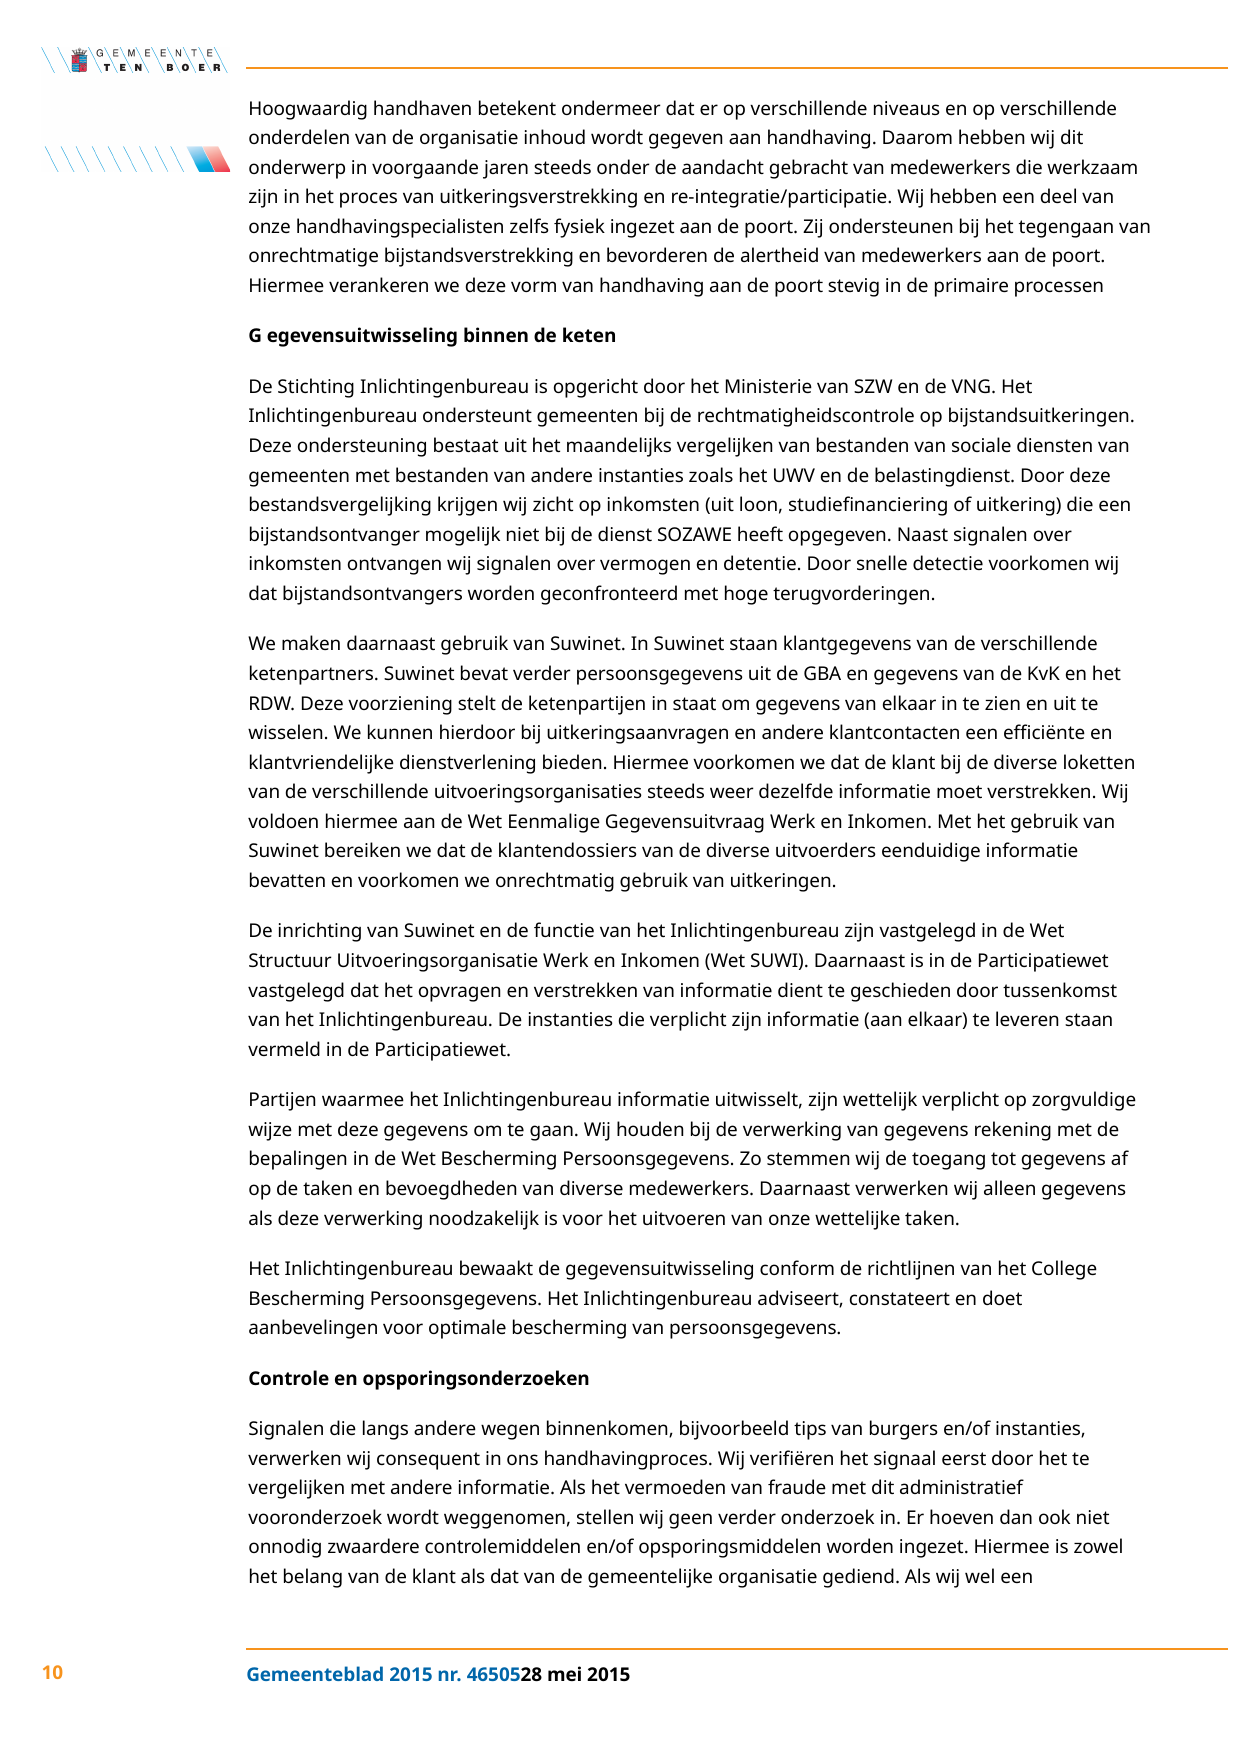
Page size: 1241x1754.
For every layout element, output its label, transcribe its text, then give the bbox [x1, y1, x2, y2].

picture [41, 47, 231, 172]
text G egevensuitwisseling binnen de keten [248, 323, 1152, 348]
text We maken daarnaast gebruik van Suwinet. In Suwinet staan klantgegevens van de verschillende ketenpartners. Suwinet bevat verder persoonsgegevens uit de GBA en gegevens van de KvK en het RDW. Deze voorziening stelt de ketenpartijen in staat om gegevens van elkaar in te zien en uit te wisselen. We kunnen hierdoor bij uitkeringsaanvragen en andere klantcontacten een efficiënte en klantvriendelijke dienstverlening bieden. Hiermee voorkomen we dat de klant bij de diverse loketten van de verschillende uitvoeringsorganisaties steeds weer dezelfde informatie moet verstrekken. Wij voldoen hiermee aan de Wet Eenmalige Gegevensuitvraag Werk en Inkomen. Met het gebruik van Suwinet bereiken we dat de klantendossiers van de diverse uitvoerders eenduidige informatie bevatten en voorkomen we onrechtmatig gebruik van uitkeringen. [248, 631, 1152, 893]
text Hoogwaardig handhaven betekent ondermeer dat er op verschillende niveaus en op verschillende onderdelen van de organisatie inhoud wordt gegeven aan handhaving. Daarom hebben wij dit onderwerp in voorgaande jaren steeds onder de aandacht gebracht van medewerkers die werkzaam zijn in het proces van uitkeringsverstrekking en re-integratie/participatie. Wij hebben een deel van onze handhavingspecialisten zelfs fysiek ingezet aan de poort. Zij ondersteunen bij het tegengaan van onrechtmatige bijstandsverstrekking en bevorderen de alertheid van medewerkers aan de poort. Hiermee verankeren we deze vorm van handhaving aan de poort stevig in de primaire processen [248, 95, 1152, 298]
text De Stichting Inlichtingenbureau is opgericht door het Ministerie van SZW en de VNG. Het Inlichtingenbureau ondersteunt gemeenten bij de rechtmatigheidscontrole op bijstandsuitkeringen. Deze ondersteuning bestaat uit het maandelijks vergelijken van bestanden van sociale diensten van gemeenten met bestanden van andere instanties zoals het UWV en de belastingdienst. Door deze bestandsvergelijking krijgen wij zicht op inkomsten (uit loon, studiefinanciering of uitkering) die een bijstandsontvanger mogelijk niet bij de dienst SOZAWE heeft opgegeven. Naast signalen over inkomsten ontvangen wij signalen over vermogen en detentie. Door snelle detectie voorkomen wij dat bijstandsontvangers worden geconfronteerd met hoge terugvorderingen. [248, 373, 1152, 606]
text De inrichting van Suwinet en de functie van het Inlichtingenbureau zijn vastgelegd in de Wet Structuur Uitvoeringsorganisatie Werk en Inkomen (Wet SUWI). Daarnaast is in de Participatiewet vastgelegd dat het opvragen en verstrekken van informatie dient te geschieden door tussenkomst van het Inlichtingenbureau. De instanties die verplicht zijn informatie (aan elkaar) te leveren staan vermeld in de Participatiewet. [248, 918, 1152, 1062]
text Partijen waarmee het Inlichtingenbureau informatie uitwisselt, zijn wettelijk verplicht op zorgvuldige wijze met deze gegevens om te gaan. Wij houden bij de verwerking van gegevens rekening met de bepalingen in de Wet Bescherming Persoonsgegevens. Zo stemmen wij de toegang tot gegevens af op de taken en bevoegdheden van diverse medewerkers. Daarnaast verwerken wij alleen gegevens als deze verwerking noodzakelijk is voor het uitvoeren van onze wettelijke taken. [248, 1086, 1152, 1231]
text Signalen die langs andere wegen binnenkomen, bijvoorbeeld tips van burgers en/of instanties, verwerken wij consequent in ons handhavingproces. Wij verifiëren het signaal eerst door het te vergelijken met andere informatie. Als het vermoeden van fraude met dit administratief vooronderzoek wordt weggenomen, stellen wij geen verder onderzoek in. Er hoeven dan ook niet onnodig zwaardere controlemiddelen en/of opsporingsmiddelen worden ingezet. Hiermee is zowel het belang van de klant als dat van de gemeentelijke organisatie gediend. Als wij wel een [248, 1415, 1152, 1589]
text Het Inlichtingenbureau bewaakt de gegevensuitwisseling conform de richtlijnen van het College Bescherming Persoonsgegevens. Het Inlichtingenbureau adviseert, constateert en doet aanbevelingen voor optimale bescherming van persoonsgegevens. [248, 1255, 1152, 1340]
text Controle en opsporingsonderzoeken [248, 1365, 1152, 1391]
